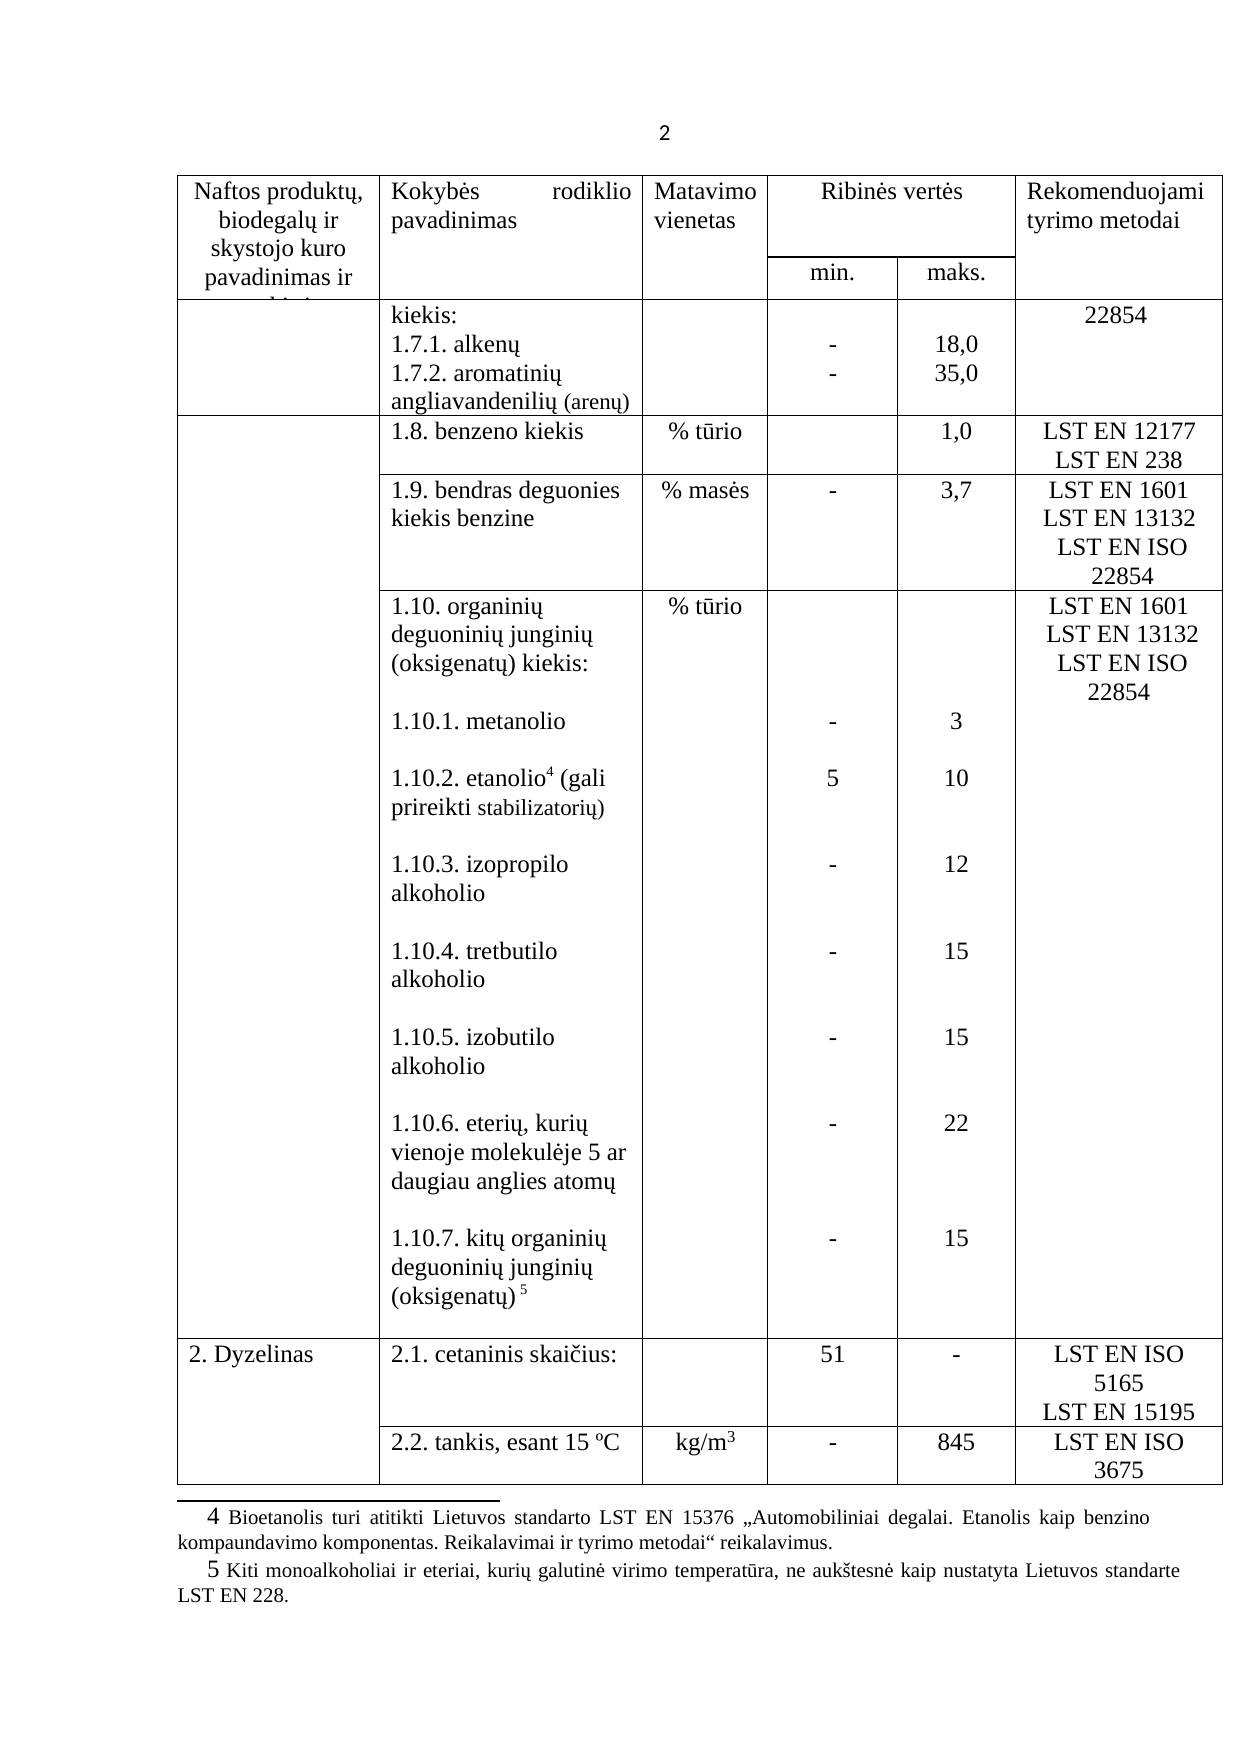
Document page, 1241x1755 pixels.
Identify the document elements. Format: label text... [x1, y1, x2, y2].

table_cell 18,0 35,0 [898, 300, 1015, 415]
table_cell % tūrio [643, 416, 767, 474]
table_cell - [768, 475, 897, 590]
table_cell - - [768, 300, 897, 415]
table_cell - [768, 1427, 897, 1484]
table_cell 51 [768, 1339, 897, 1426]
table_cell [178, 416, 379, 474]
table_cell [768, 416, 897, 474]
table_cell [643, 1339, 767, 1426]
table_cell LST EN ISO 5165 LST EN 15195 [1016, 1339, 1222, 1426]
table_cell 845 [898, 1427, 1015, 1484]
table_cell % tūrio [643, 591, 767, 1338]
table_header Matavimo vienetas [643, 176, 767, 299]
table_cell LST EN 1601 LST EN 13132 LST EN ISO 22854 [1016, 591, 1222, 1338]
table_cell 1.9. bendras deguonies kiekis benzine [380, 475, 642, 590]
table_cell [178, 590, 379, 1338]
table_cell 3,7 [898, 475, 1015, 590]
table_cell kg/m3 [643, 1427, 767, 1484]
table_header Rekomenduojami tyrimo metodai [1016, 176, 1222, 299]
table_cell LST EN 12177 LST EN 238 [1016, 416, 1222, 474]
table_cell 1.8. benzeno kiekis [380, 416, 642, 474]
table_cell LST EN ISO 3675 [1016, 1427, 1222, 1484]
table_cell [178, 474, 379, 590]
table_cell 3 10 12 15 15 22 15 [898, 591, 1015, 1338]
table_cell 2.2. tankis, esant 15 ºC [380, 1427, 642, 1484]
table_cell maks. [898, 258, 1015, 299]
table_cell 1.10. organinių deguoninių junginių (oksigenatų) kiekis: 1.10.1. metanolio 1.10.2. etanolio (gali prireikti stabilizatorių) 1.10.3. izopropilo alkoholio 1.10.4. tretbutilo alkoholio 1.10.5. izobutilo alkoholio 1.10.6. eterių, kurių vienoje molekulėje 5 ar daugiau anglies atomų 1.10.7. kitų organinių deguoninių junginių (oksigenatų) [380, 591, 642, 1338]
table_cell [178, 300, 379, 415]
table_cell - 5 - - - - - [768, 591, 897, 1338]
table_cell min. [768, 258, 897, 299]
table_cell 22854 [1016, 300, 1222, 415]
table_cell [178, 1426, 379, 1484]
table_cell % masės [643, 475, 767, 590]
table_cell 2. Dyzelinas [178, 1339, 379, 1426]
table_cell - [898, 1339, 1015, 1426]
table_cell 2.1. cetaninis skaičius: [380, 1339, 642, 1426]
table_header Naftos produktų, biodegalų ir skystojo kuro pavadinimas ir paskirtis [178, 176, 379, 299]
table_header Kokybės rodiklio pavadinimas [380, 176, 642, 299]
table_cell [643, 300, 767, 415]
table_header Ribinės vertės [768, 176, 1015, 256]
table_cell 1,0 [898, 416, 1015, 474]
table_cell kiekis: 1.7.1. alkenų 1.7.2. aromatinių angliavandenilių (arenų) [380, 300, 642, 415]
table_cell LST EN 1601 LST EN 13132 LST EN ISO 22854 [1016, 475, 1222, 590]
